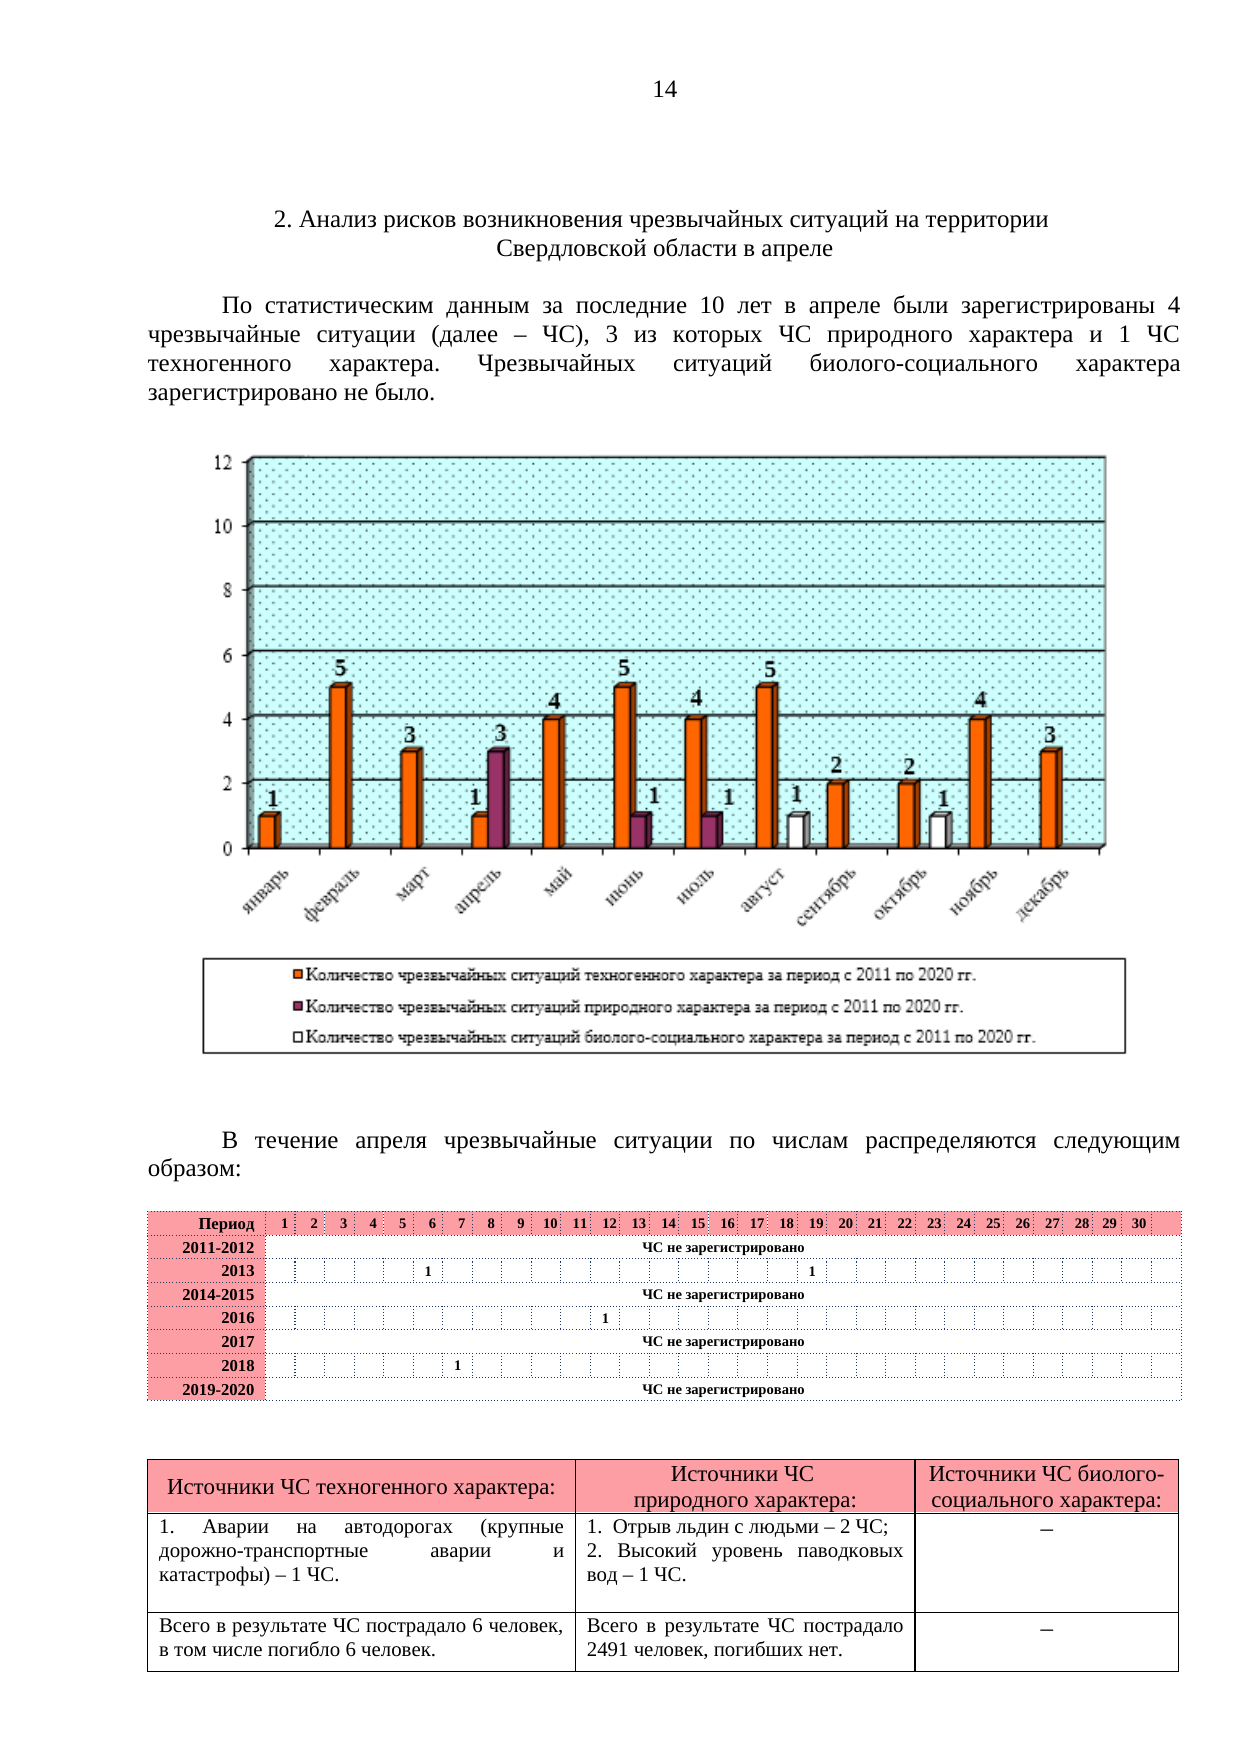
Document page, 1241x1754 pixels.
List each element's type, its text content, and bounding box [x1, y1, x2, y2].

table_header [1151, 1211, 1181, 1235]
table_cell [295, 1306, 324, 1329]
table_cell [1092, 1353, 1122, 1377]
table_cell [974, 1258, 1004, 1282]
table_header 12 [590, 1211, 620, 1235]
table_cell 1 [413, 1258, 443, 1282]
table_cell [1033, 1353, 1063, 1377]
table_cell [856, 1353, 886, 1377]
table_cell [325, 1258, 354, 1282]
table_cell [768, 1306, 797, 1329]
table_cell [1063, 1306, 1092, 1329]
table_cell [265, 1306, 295, 1329]
table_header Источники ЧС биолого-социального характера: [916, 1460, 1178, 1512]
table_header 20 [827, 1211, 856, 1235]
table_cell [974, 1306, 1004, 1329]
table_header 9 [502, 1211, 531, 1235]
table_cell [265, 1258, 295, 1282]
table_cell [797, 1353, 827, 1377]
table_cell [738, 1306, 767, 1329]
table_cell [797, 1306, 827, 1329]
table_cell [709, 1353, 738, 1377]
table_cell [856, 1258, 886, 1282]
table_cell [443, 1306, 472, 1329]
table_cell Всего в результате ЧС пострадало 2491 человек, погибших нет. [576, 1613, 914, 1671]
table_header Источники ЧС природного характера: [576, 1460, 914, 1512]
table_cell 2014-2015 [148, 1282, 265, 1306]
table_header Источники ЧС техногенного характера: [148, 1460, 575, 1512]
table_header 17 [738, 1211, 767, 1235]
table_cell [827, 1258, 856, 1282]
table_cell [649, 1306, 679, 1329]
table_cell 1. Отрыв льдин с людьми – 2 ЧС; 2. Высокий уровень паводковых вод – 1 ЧС. [576, 1514, 914, 1612]
table_cell ЧС не зарегистрировано [265, 1235, 1181, 1258]
table_cell ЧС не зарегистрировано [265, 1377, 1181, 1400]
table_header 18 [768, 1211, 797, 1235]
table_cell [590, 1258, 620, 1282]
table_cell [325, 1353, 354, 1377]
table_cell [1063, 1353, 1092, 1377]
table_cell [590, 1353, 620, 1377]
table_cell 2011-2012 [148, 1235, 265, 1258]
table_header 22 [886, 1211, 915, 1235]
table_cell [886, 1353, 915, 1377]
table_cell [679, 1353, 708, 1377]
table_cell [1004, 1306, 1033, 1329]
table_header 14 [649, 1211, 679, 1235]
table_cell [561, 1306, 590, 1329]
table_header 4 [354, 1211, 383, 1235]
table_cell [1004, 1353, 1033, 1377]
table_cell [384, 1258, 413, 1282]
table_cell [886, 1258, 915, 1282]
table_header 24 [945, 1211, 974, 1235]
table_cell [502, 1353, 531, 1377]
table_header 1 [265, 1211, 295, 1235]
table_header 11 [561, 1211, 590, 1235]
table_cell [325, 1306, 354, 1329]
table_cell [265, 1353, 295, 1377]
table_header 28 [1063, 1211, 1092, 1235]
table_header 7 [443, 1211, 472, 1235]
table_cell [945, 1306, 974, 1329]
table_cell [531, 1306, 561, 1329]
table_header 8 [472, 1211, 502, 1235]
table_cell [768, 1353, 797, 1377]
table_cell [709, 1306, 738, 1329]
table_cell 2018 [148, 1353, 265, 1377]
table_cell [413, 1306, 443, 1329]
table_cell [531, 1353, 561, 1377]
table_cell [354, 1306, 383, 1329]
table_cell [384, 1306, 413, 1329]
table_cell [768, 1258, 797, 1282]
table_cell [1033, 1306, 1063, 1329]
table_header 21 [856, 1211, 886, 1235]
table_cell [1092, 1306, 1122, 1329]
table_cell [1151, 1306, 1181, 1329]
table_cell 2013 [148, 1258, 265, 1282]
table_cell [472, 1258, 502, 1282]
table_cell [945, 1258, 974, 1282]
table_cell [679, 1258, 708, 1282]
table_cell [1151, 1353, 1181, 1377]
table_cell [856, 1306, 886, 1329]
table_header 3 [325, 1211, 354, 1235]
table_header 25 [974, 1211, 1004, 1235]
table_cell – [916, 1613, 1178, 1671]
table_header 26 [1004, 1211, 1033, 1235]
table_cell [295, 1258, 324, 1282]
table_cell ЧС не зарегистрировано [265, 1329, 1181, 1353]
table_cell [974, 1353, 1004, 1377]
table_cell [1033, 1258, 1063, 1282]
table_cell [413, 1353, 443, 1377]
table_cell [502, 1306, 531, 1329]
table_cell [384, 1353, 413, 1377]
table_cell Всего в результате ЧС пострадало 6 человек, в том числе погибло 6 человек. [148, 1613, 575, 1671]
text Свердловской области в апреле [148, 233, 1181, 262]
table_cell [531, 1258, 561, 1282]
table_cell [295, 1353, 324, 1377]
table_cell [827, 1353, 856, 1377]
table_cell [738, 1258, 767, 1282]
table_cell 2016 [148, 1306, 265, 1329]
table_cell [443, 1258, 472, 1282]
table_header 6 [413, 1211, 443, 1235]
table_cell [1151, 1258, 1181, 1282]
table_cell [354, 1353, 383, 1377]
table_cell [649, 1353, 679, 1377]
table_header 15 [679, 1211, 708, 1235]
table_cell [620, 1353, 649, 1377]
table_cell [709, 1258, 738, 1282]
table_cell [502, 1258, 531, 1282]
table_cell [561, 1258, 590, 1282]
table_cell [915, 1306, 945, 1329]
table_cell [1004, 1258, 1033, 1282]
table_header 2 [295, 1211, 324, 1235]
table_cell [738, 1353, 767, 1377]
table_header 13 [620, 1211, 649, 1235]
table_cell [1122, 1258, 1151, 1282]
table_header 29 [1092, 1211, 1122, 1235]
table_cell [620, 1306, 649, 1329]
table_cell [886, 1306, 915, 1329]
table_header 10 [531, 1211, 561, 1235]
table_header 5 [384, 1211, 413, 1235]
table_cell [945, 1353, 974, 1377]
table_header 16 [709, 1211, 738, 1235]
table_header 30 [1122, 1211, 1151, 1235]
table_cell 1. Аварии на автодорогах (крупные дорожно-транспортные аварии и катастрофы) – 1 ЧС. [148, 1514, 575, 1612]
table_cell [354, 1258, 383, 1282]
text В течение апреля чрезвычайные ситуации по числам распределяются следующим образом: [148, 1125, 1181, 1182]
text По статистическим данным за последние 10 лет в апреле были зарегистрированы 4 чрезвычайные ситуации (далее – ЧС), 3 из которых ЧС природного характера и 1 ЧС техногенного характера. Чрезвычайных ситуаций биолого-социального характера зарегистрировано не было. [148, 291, 1181, 406]
table_cell 1 [443, 1353, 472, 1377]
table_cell 2017 [148, 1329, 265, 1353]
table_cell [1122, 1306, 1151, 1329]
table_cell [561, 1353, 590, 1377]
table_header 27 [1033, 1211, 1063, 1235]
table_cell [1063, 1258, 1092, 1282]
table_cell [472, 1306, 502, 1329]
table_cell [472, 1353, 502, 1377]
table_cell 2019-2020 [148, 1377, 265, 1400]
table_cell [827, 1306, 856, 1329]
table_cell [1092, 1258, 1122, 1282]
table_cell [679, 1306, 708, 1329]
text 2. Анализ рисков возникновения чрезвычайных ситуаций на территории [148, 204, 1181, 233]
table_header Период [148, 1211, 265, 1235]
table_cell ЧС не зарегистрировано [265, 1282, 1181, 1306]
table_cell 1 [590, 1306, 620, 1329]
table_cell [620, 1258, 649, 1282]
table_cell [915, 1258, 945, 1282]
table_cell [649, 1258, 679, 1282]
table_cell – [916, 1514, 1178, 1612]
table_header 23 [915, 1211, 945, 1235]
table_cell 1 [797, 1258, 827, 1282]
table_header 19 [797, 1211, 827, 1235]
table_cell [915, 1353, 945, 1377]
table_cell [1122, 1353, 1151, 1377]
